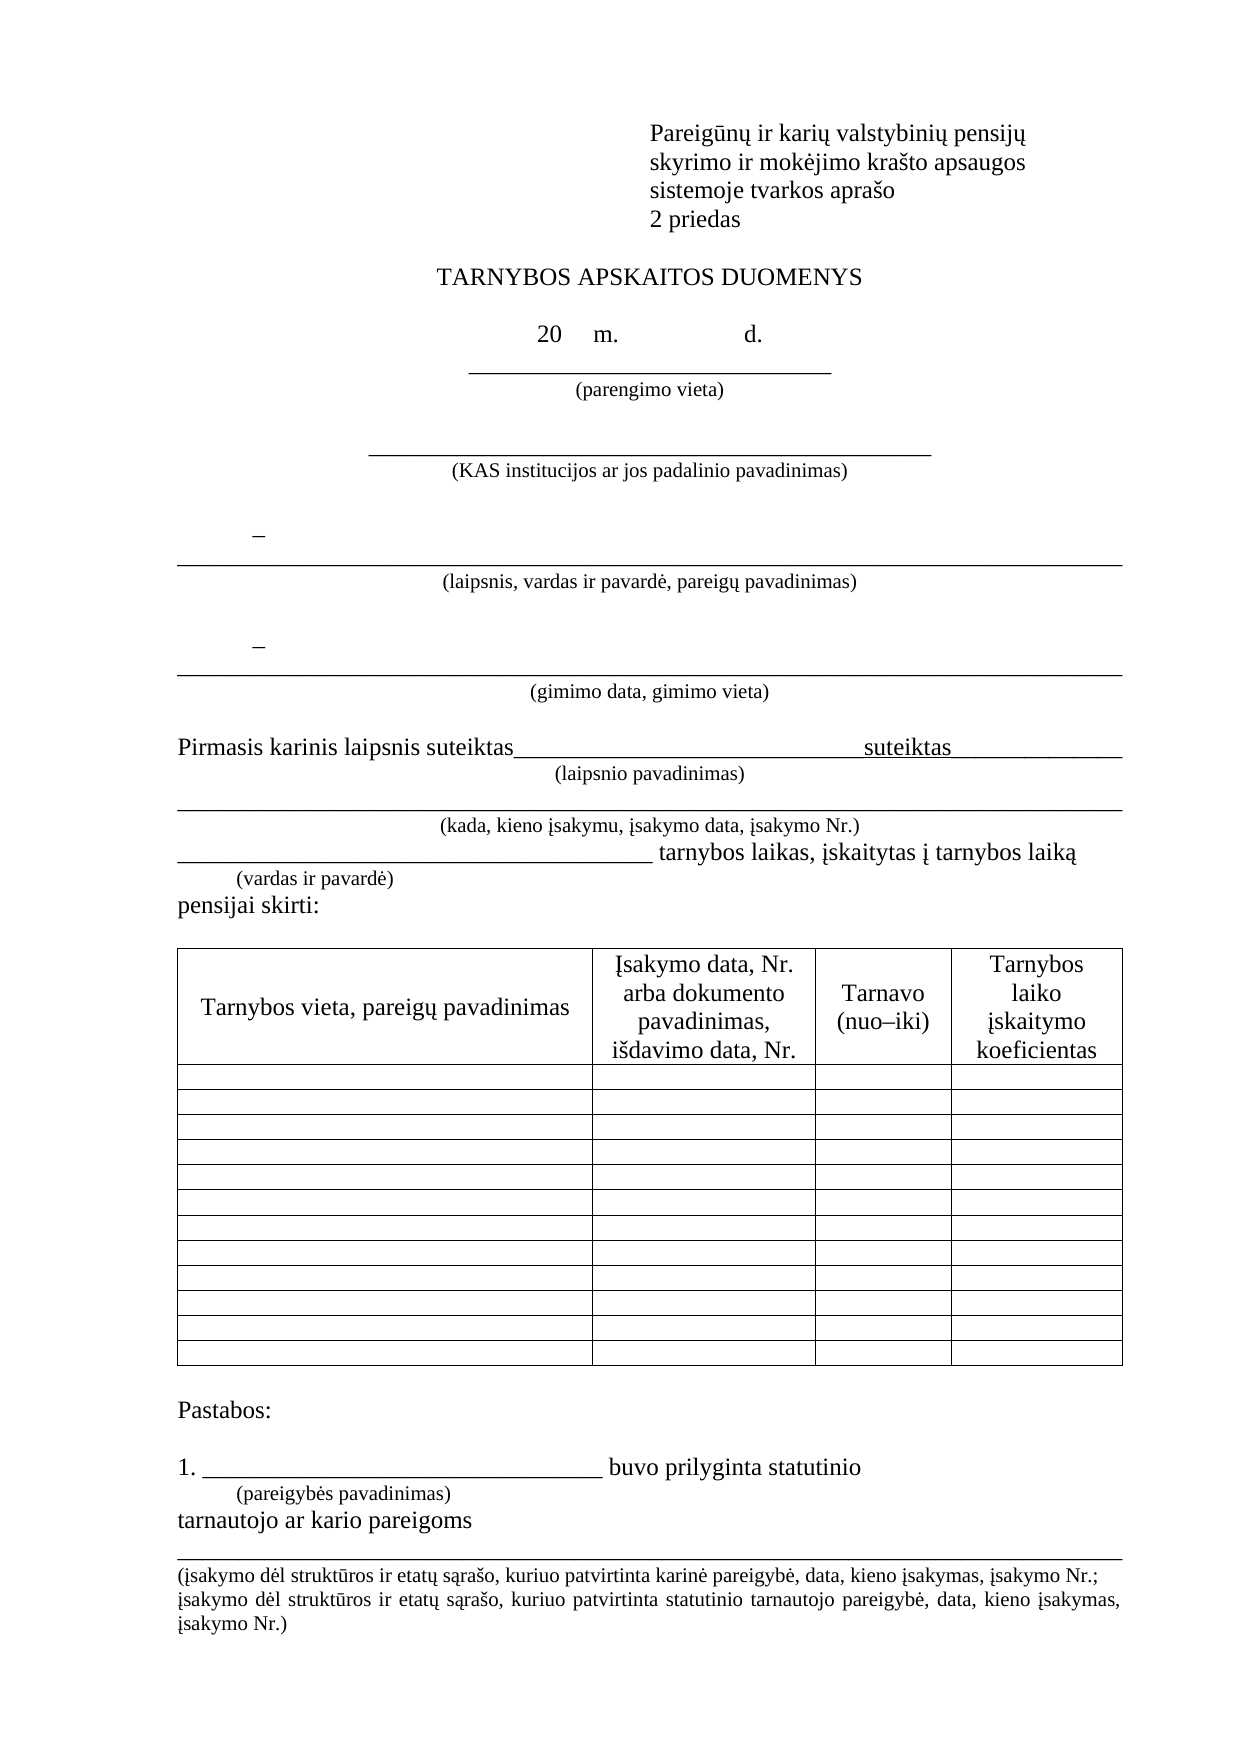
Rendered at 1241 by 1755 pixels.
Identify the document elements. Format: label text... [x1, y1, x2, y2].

table_cell [178, 1065, 592, 1089]
text TARNYBOS APSKAITOS DUOMENYS [177, 262, 1122, 291]
text (laipsnio pavadinimas) [177, 761, 1122, 785]
table_cell [593, 1291, 815, 1315]
table_cell [593, 1316, 815, 1340]
table_cell [816, 1266, 951, 1290]
table_cell [816, 1165, 951, 1189]
table_cell [178, 1140, 592, 1164]
table_cell [952, 1291, 1122, 1315]
text ______________________________________ tarnybos laikas, įskaitytas į tarnybos laiką [177, 837, 1122, 866]
text _ [177, 1534, 1122, 1559]
table_cell [593, 1090, 815, 1114]
text (KAS institucijos ar jos padalinio pavadinimas) [177, 458, 1122, 482]
text 1. ________________________________ buvo prilyginta statutinio [177, 1452, 1122, 1481]
table_cell [178, 1266, 592, 1290]
table_cell [816, 1241, 951, 1265]
table_cell [593, 1241, 815, 1265]
table_header Tarnybos vieta, pareigų pavadinimas [178, 949, 592, 1064]
text _ [177, 622, 1122, 675]
text (pareigybės pavadinimas) [177, 1481, 1122, 1505]
table_cell [593, 1341, 815, 1365]
table_cell [593, 1165, 815, 1189]
table_cell [593, 1140, 815, 1164]
text (vardas ir pavardė) [177, 866, 1122, 890]
table_cell [952, 1216, 1122, 1239]
text Pareigūnų ir karių valstybinių pensijų [649, 118, 1122, 147]
text (įsakymo dėl struktūros ir etatų sąrašo, kuriuo patvirtinta karinė pareigybė, data, kieno įsakymas, įsakymo Nr.; [177, 1563, 1122, 1587]
table_header Tarnybos laiko įskaitymo koeficientas [952, 949, 1122, 1064]
text (laipsnis, vardas ir pavardė, pareigų pavadinimas) [177, 569, 1122, 593]
text _____________________________________________ [177, 430, 1122, 458]
table_cell [952, 1165, 1122, 1189]
text 20 m. d. [177, 319, 1122, 348]
text tarnautojo ar kario pareigoms [177, 1505, 1122, 1534]
text Pirmasis karinis laipsnis suteiktas____________________________suteiktas [177, 732, 1122, 761]
table_cell [593, 1190, 815, 1214]
table_cell [178, 1241, 592, 1265]
table_cell [952, 1115, 1122, 1139]
text pensijai skirti: [177, 890, 1122, 919]
table_cell [816, 1291, 951, 1315]
table_cell [593, 1065, 815, 1089]
text įsakymo dėl struktūros ir etatų sąrašo, kuriuo patvirtinta statutinio tarnautojo pareigybė, data, kieno įsakymas, įsakymo Nr.) [177, 1587, 1122, 1635]
table_cell [952, 1266, 1122, 1290]
table_cell [952, 1140, 1122, 1164]
table_cell [952, 1190, 1122, 1214]
table_cell [178, 1291, 592, 1315]
table_header Tarnavo (nuo–iki) [816, 949, 951, 1064]
text (parengimo vieta) [177, 377, 1122, 401]
table_cell [952, 1316, 1122, 1340]
table_cell [593, 1216, 815, 1239]
table_cell [952, 1241, 1122, 1265]
table_cell [816, 1190, 951, 1214]
text _ [177, 785, 1122, 810]
table_cell [816, 1065, 951, 1089]
text (gimimo data, gimimo vieta) [177, 679, 1122, 703]
table_cell [952, 1090, 1122, 1114]
text (kada, kieno įsakymu, įsakymo data, įsakymo Nr.) [177, 813, 1122, 837]
table_cell [816, 1216, 951, 1239]
table_cell [816, 1316, 951, 1340]
table_cell [178, 1090, 592, 1114]
text Pastabos: [177, 1395, 1122, 1424]
table_cell [816, 1115, 951, 1139]
text _____________________________ [177, 348, 1122, 377]
table_cell [952, 1341, 1122, 1365]
table_cell [178, 1341, 592, 1365]
table_cell [178, 1216, 592, 1239]
table_cell [178, 1316, 592, 1340]
table_cell [816, 1090, 951, 1114]
table_cell [816, 1140, 951, 1164]
table_header Įsakymo data, Nr. arba dokumento pavadinimas, išdavimo data, Nr. [593, 949, 815, 1064]
table_cell [593, 1115, 815, 1139]
text 2 priedas [649, 204, 1122, 233]
table_cell [178, 1190, 592, 1214]
text _ [177, 511, 1122, 565]
table_cell [593, 1266, 815, 1290]
text sistemoje tvarkos aprašo [649, 176, 1122, 204]
table_cell [178, 1165, 592, 1189]
table_cell [952, 1065, 1122, 1089]
text skyrimo ir mokėjimo krašto apsaugos [649, 147, 1122, 176]
table_cell [816, 1341, 951, 1365]
table_cell [178, 1115, 592, 1139]
